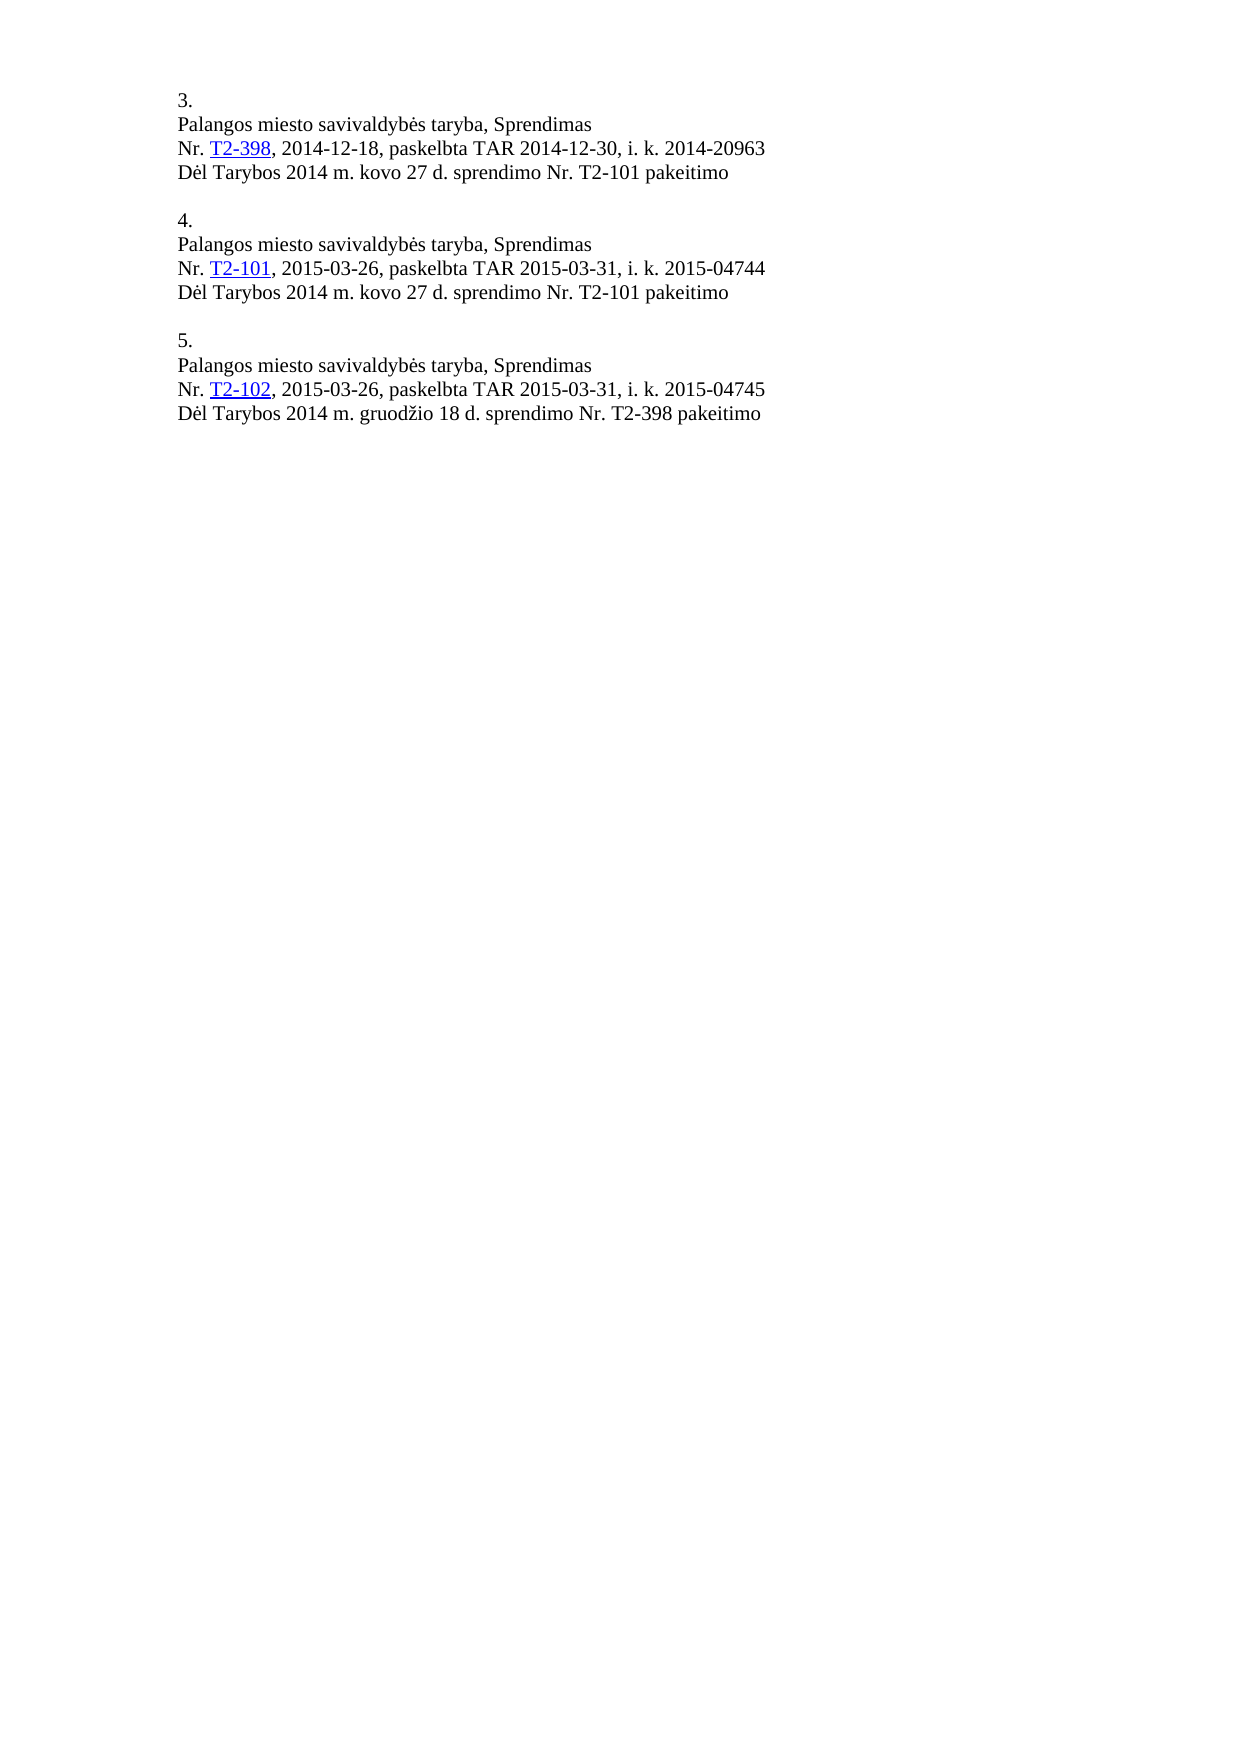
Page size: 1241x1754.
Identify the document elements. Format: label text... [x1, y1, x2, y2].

text Palangos miesto savivaldybės taryba, Sprendimas [177, 112, 1181, 136]
text 4. [177, 208, 1181, 232]
text Nr. T2-102, 2015-03-26, paskelbta TAR 2015-03-31, i. k. 2015-04745 [177, 377, 1181, 401]
text Dėl Tarybos 2014 m. gruodžio 18 d. sprendimo Nr. T2-398 pakeitimo [177, 401, 1181, 425]
text 5. [177, 328, 1181, 352]
text Nr. T2-398, 2014-12-18, paskelbta TAR 2014-12-30, i. k. 2014-20963 [177, 136, 1181, 160]
text Dėl Tarybos 2014 m. kovo 27 d. sprendimo Nr. T2-101 pakeitimo [177, 280, 1181, 304]
text Palangos miesto savivaldybės taryba, Sprendimas [177, 232, 1181, 256]
text 3. [177, 88, 1181, 112]
text Dėl Tarybos 2014 m. kovo 27 d. sprendimo Nr. T2-101 pakeitimo [177, 160, 1181, 184]
text Nr. T2-101, 2015-03-26, paskelbta TAR 2015-03-31, i. k. 2015-04744 [177, 256, 1181, 280]
text Palangos miesto savivaldybės taryba, Sprendimas [177, 352, 1181, 377]
